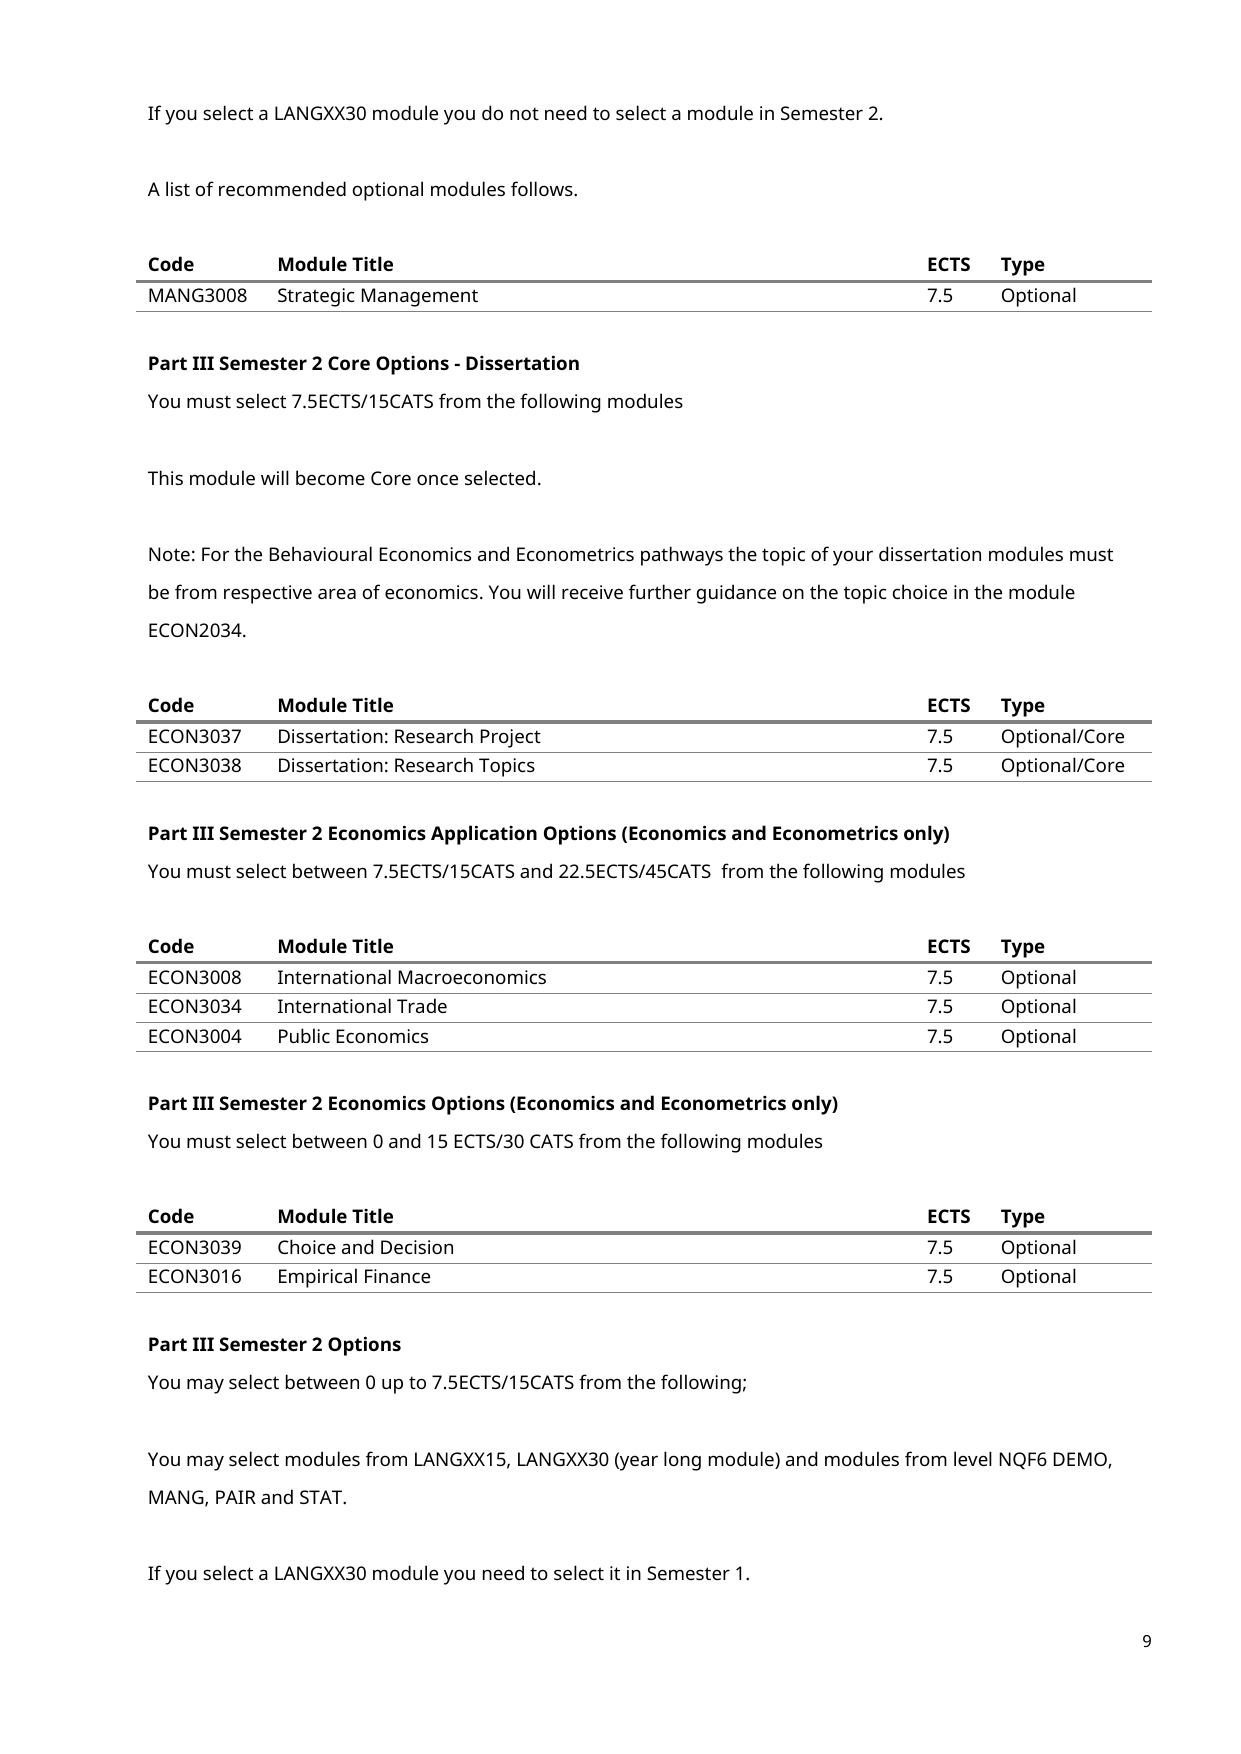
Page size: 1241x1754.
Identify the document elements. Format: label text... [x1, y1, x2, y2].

table_cell Module Title [266, 933, 916, 961]
table_cell Dissertation: Research Topics [266, 753, 916, 781]
table_cell Public Economics [266, 1023, 916, 1051]
table_cell ECON3039 [136, 1235, 266, 1263]
table_cell ECON3038 [136, 753, 266, 781]
table_cell 7.5 [916, 753, 989, 781]
table_cell ECTS [916, 933, 989, 961]
table_cell Code [136, 692, 266, 720]
table_cell 7.5 [916, 1023, 989, 1051]
table_cell Dissertation: Research Project [266, 724, 916, 752]
table_cell 7.5 [916, 1235, 989, 1263]
table_cell Code [136, 933, 266, 961]
table_cell Optional [989, 964, 1152, 993]
table_cell International Macroeconomics [266, 964, 916, 993]
table_cell If you select a LANGXX30 module you do not need to select a module in Semester 2. A list of recommended optional modules follows. [136, 99, 1152, 251]
table_cell MANG3008 [136, 283, 266, 311]
table_cell ECON3004 [136, 1023, 266, 1051]
table_cell Code [136, 1203, 266, 1231]
table_cell 7.5 [916, 994, 989, 1022]
table_cell ECTS [916, 251, 989, 279]
table_cell ECTS [916, 1203, 989, 1231]
table_cell Optional [989, 1023, 1152, 1051]
table_cell Empirical Finance [266, 1264, 916, 1292]
table_cell Optional/Core [989, 753, 1152, 781]
table_cell ECTS [916, 692, 989, 720]
table_cell Optional [989, 994, 1152, 1022]
table_cell Type [989, 251, 1152, 279]
table_cell ECON3037 [136, 724, 266, 752]
table_cell Optional/Core [989, 724, 1152, 752]
table_cell Optional [989, 1235, 1152, 1263]
table_cell ECON3016 [136, 1264, 266, 1292]
table_cell Module Title [266, 251, 916, 279]
table_cell Module Title [266, 692, 916, 720]
table_cell Part III Semester 2 Economics Options (Economics and Econometrics only) You must select between 0 and 15 ECTS/30 CATS from the following modules [136, 1052, 1152, 1203]
table_cell Part III Semester 2 Options You may select between 0 up to 7.5ECTS/15CATS from the following; You may select modules from LANGXX15, LANGXX30 (year long module) and modules from level NQF6 DEMO, MANG, PAIR and STAT. If you select a LANGXX30 module you need to select it in Semester 1. [136, 1293, 1152, 1624]
table_cell Code [136, 251, 266, 279]
table_cell Type [989, 692, 1152, 720]
table_cell 7.5 [916, 283, 989, 311]
table_cell 7.5 [916, 1264, 989, 1292]
table_cell International Trade [266, 994, 916, 1022]
table_cell Choice and Decision [266, 1235, 916, 1263]
table_cell Type [989, 933, 1152, 961]
table_cell Optional [989, 283, 1152, 311]
table_cell Module Title [266, 1203, 916, 1231]
table_cell Optional [989, 1264, 1152, 1292]
table_cell 7.5 [916, 964, 989, 993]
table_cell ECON3034 [136, 994, 266, 1022]
table_cell 7.5 [916, 724, 989, 752]
table_cell ECON3008 [136, 964, 266, 993]
table_cell Part III Semester 2 Core Options - Dissertation You must select 7.5ECTS/15CATS from the following modules This module will become Core once selected. Note: For the Behavioural Economics and Econometrics pathways the topic of your dissertation modules must be from respective area of economics. You will receive further guidance on the topic choice in the module ECON2034. [136, 312, 1152, 692]
table_cell Strategic Management [266, 283, 916, 311]
table_cell Part III Semester 2 Economics Application Options (Economics and Econometrics only) You must select between 7.5ECTS/15CATS and 22.5ECTS/45CATS from the following modules [136, 782, 1152, 933]
table_cell Type [989, 1203, 1152, 1231]
